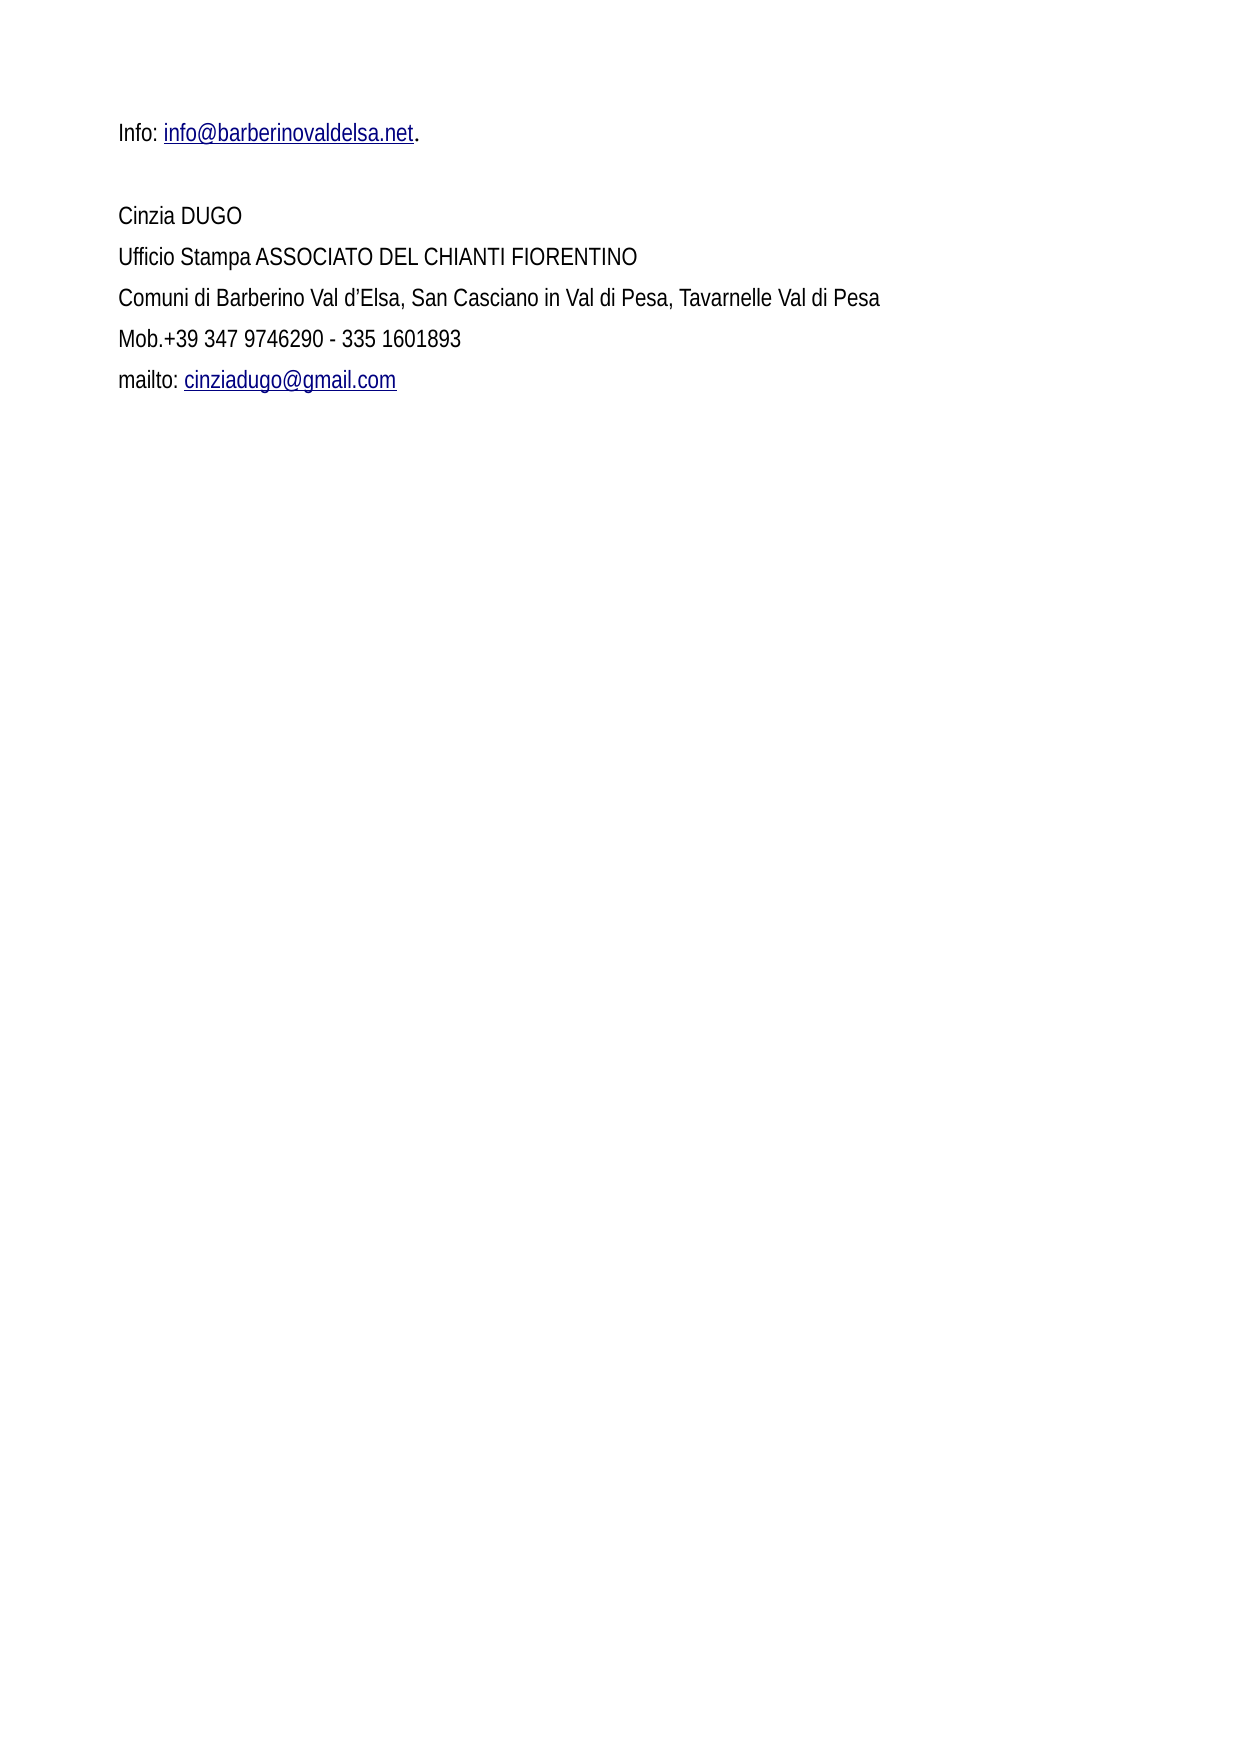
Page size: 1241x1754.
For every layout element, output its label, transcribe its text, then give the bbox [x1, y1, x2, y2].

text Cinzia DUGO [118, 201, 1122, 229]
text Mob.+39 347 9746290 - 335 1601893 [118, 324, 1122, 353]
text Info: info@barberinovaldelsa.net. [118, 118, 1122, 147]
text Ufficio Stampa ASSOCIATO DEL CHIANTI FIORENTINO [118, 242, 1122, 271]
text Comuni di Barberino Val d’Elsa, San Casciano in Val di Pesa, Tavarnelle Val di Pesa [118, 283, 1122, 312]
text mailto: cinziadugo@gmail.com [118, 365, 1122, 394]
